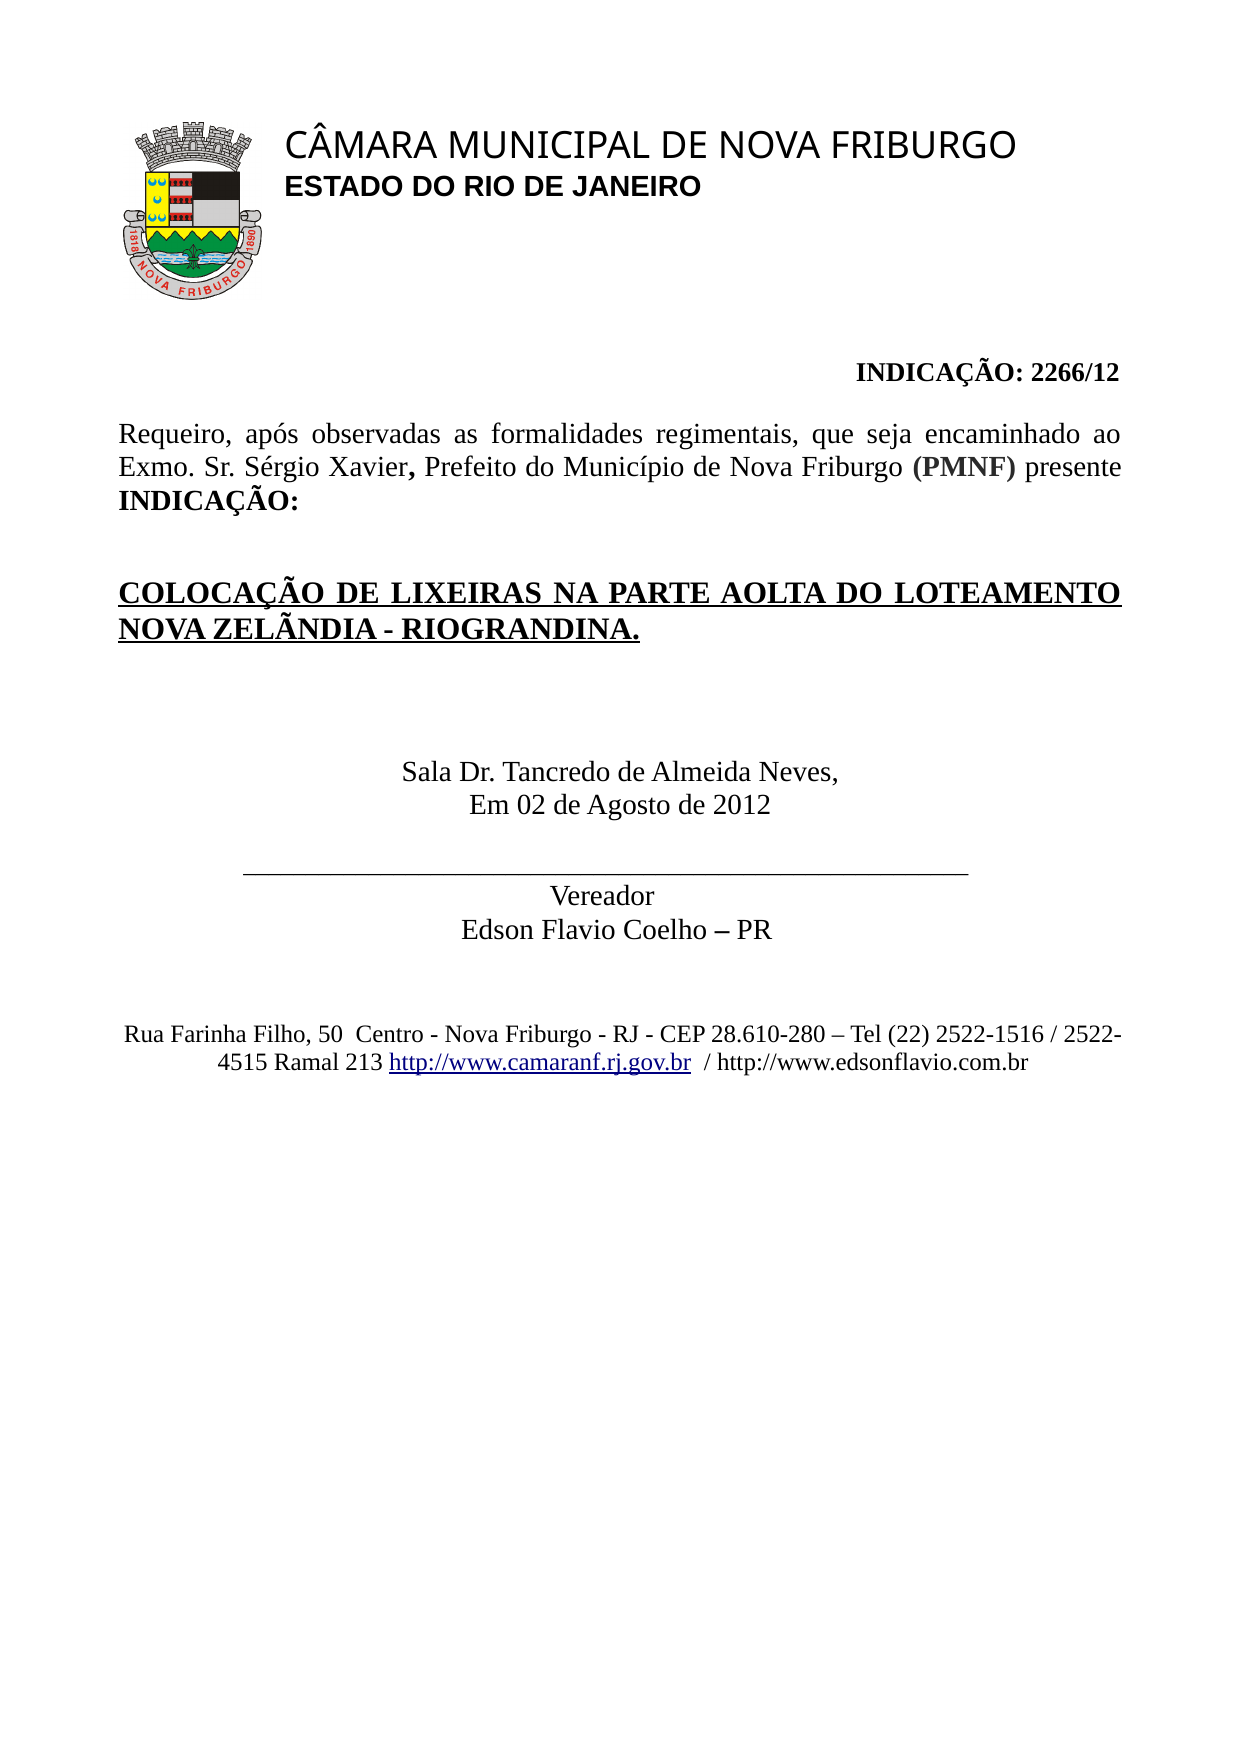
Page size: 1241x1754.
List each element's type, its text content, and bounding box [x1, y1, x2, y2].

text INDICAÇÃO: 2266/12 [118, 356, 1122, 387]
text CÂMARA MUNICIPAL DE NOVA FRIBURGO ESTADO DO RIO DE JANEIRO [118, 118, 1122, 303]
text __________________________________________________________ [118, 849, 1122, 878]
text Rua Farinha Filho, 50 Centro - Nova Friburgo - RJ - CEP 28.610-280 – Tel (22) 2522-1516 / 2522-4515 Ramal 213 http://www.camaranf.rj.gov.br / http://www.edsonflavio.com.br [118, 1019, 1128, 1076]
text Sala Dr. Tancredo de Almeida Neves, [118, 754, 1122, 787]
text Em 02 de Agosto de 2012 [118, 787, 1122, 821]
text Edson Flavio Coelho – PR [118, 912, 1122, 945]
text COLOCAÇÃO DE LIXEIRAS NA PARTE AOLTA DO LOTEAMENTO [118, 574, 1122, 605]
text Requeiro, após observadas as formalidades regimentais, que seja encaminhado ao Exmo. Sr. Sérgio Xavier, Prefeito do Município de Nova Friburgo (PMNF) presente INDICAÇÃO: [118, 416, 1122, 517]
text NOVA ZELÃNDIA - RIOGRANDINA. [118, 607, 1122, 646]
text Vereador [118, 878, 1122, 912]
